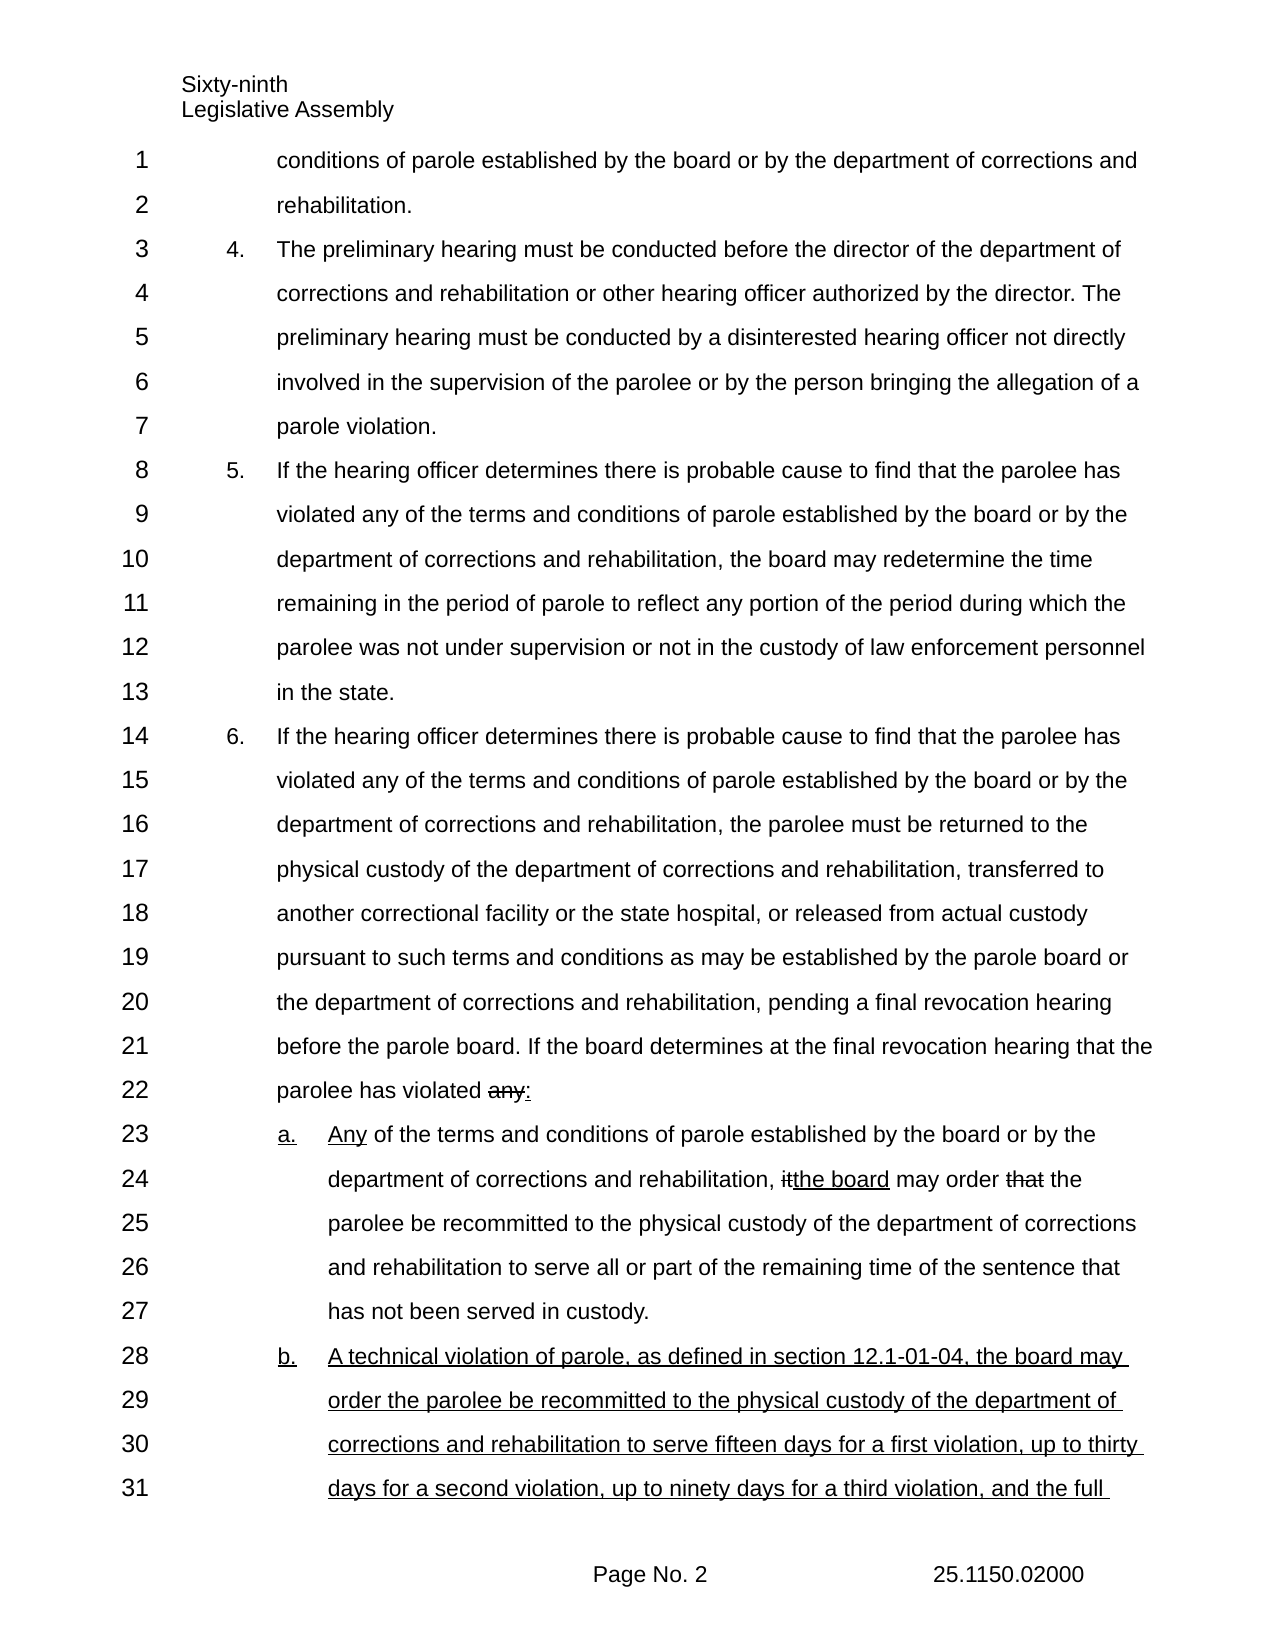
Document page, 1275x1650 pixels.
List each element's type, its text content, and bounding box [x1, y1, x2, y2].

text conditions of parole established by the board or by the department of corrections and rehabilitation. [181, 133, 1154, 222]
text b. A technical violation of parole, as defined in section 12.1‑01‑04, the board may order the parolee be recommitted to the physical custody of the department of corrections and rehabilitation to serve fifteen days for a first violation, up to thirty days for a second violation, up to ninety days for a third violation, and the full [181, 1329, 1154, 1506]
text 4. The preliminary hearing must be conducted before the director of the department of corrections and rehabilitation or other hearing officer authorized by the director. The preliminary hearing must be conducted by a disinterested hearing officer not directly involved in the supervision of the parolee or by the person bringing the allegation of a parole violation. [181, 222, 1154, 443]
text 6. If the hearing officer determines there is probable cause to find that the parolee has violated any of the terms and conditions of parole established by the board or by the department of corrections and rehabilitation, the parolee must be returned to the physical custody of the department of corrections and rehabilitation, transferred to another correctional facility or the state hospital, or released from actual custody pursuant to such terms and conditions as may be established by the parole board or the department of corrections and rehabilitation, pending a final revocation hearing before the parole board. If the board determines at the final revocation hearing that the parolee has violated any: [181, 709, 1154, 1107]
text 5. If the hearing officer determines there is probable cause to find that the parolee has violated any of the terms and conditions of parole established by the board or by the department of corrections and rehabilitation, the board may redetermine the time remaining in the period of parole to reflect any portion of the period during which the parolee was not under supervision or not in the custody of law enforcement personnel in the state. [181, 443, 1154, 709]
text a. Any of the terms and conditions of parole established by the board or by the department of corrections and rehabilitation, itthe board may order that the parolee be recommitted to the physical custody of the department of corrections and rehabilitation to serve all or part of the remaining time of the sentence that has not been served in custody. [181, 1107, 1154, 1329]
